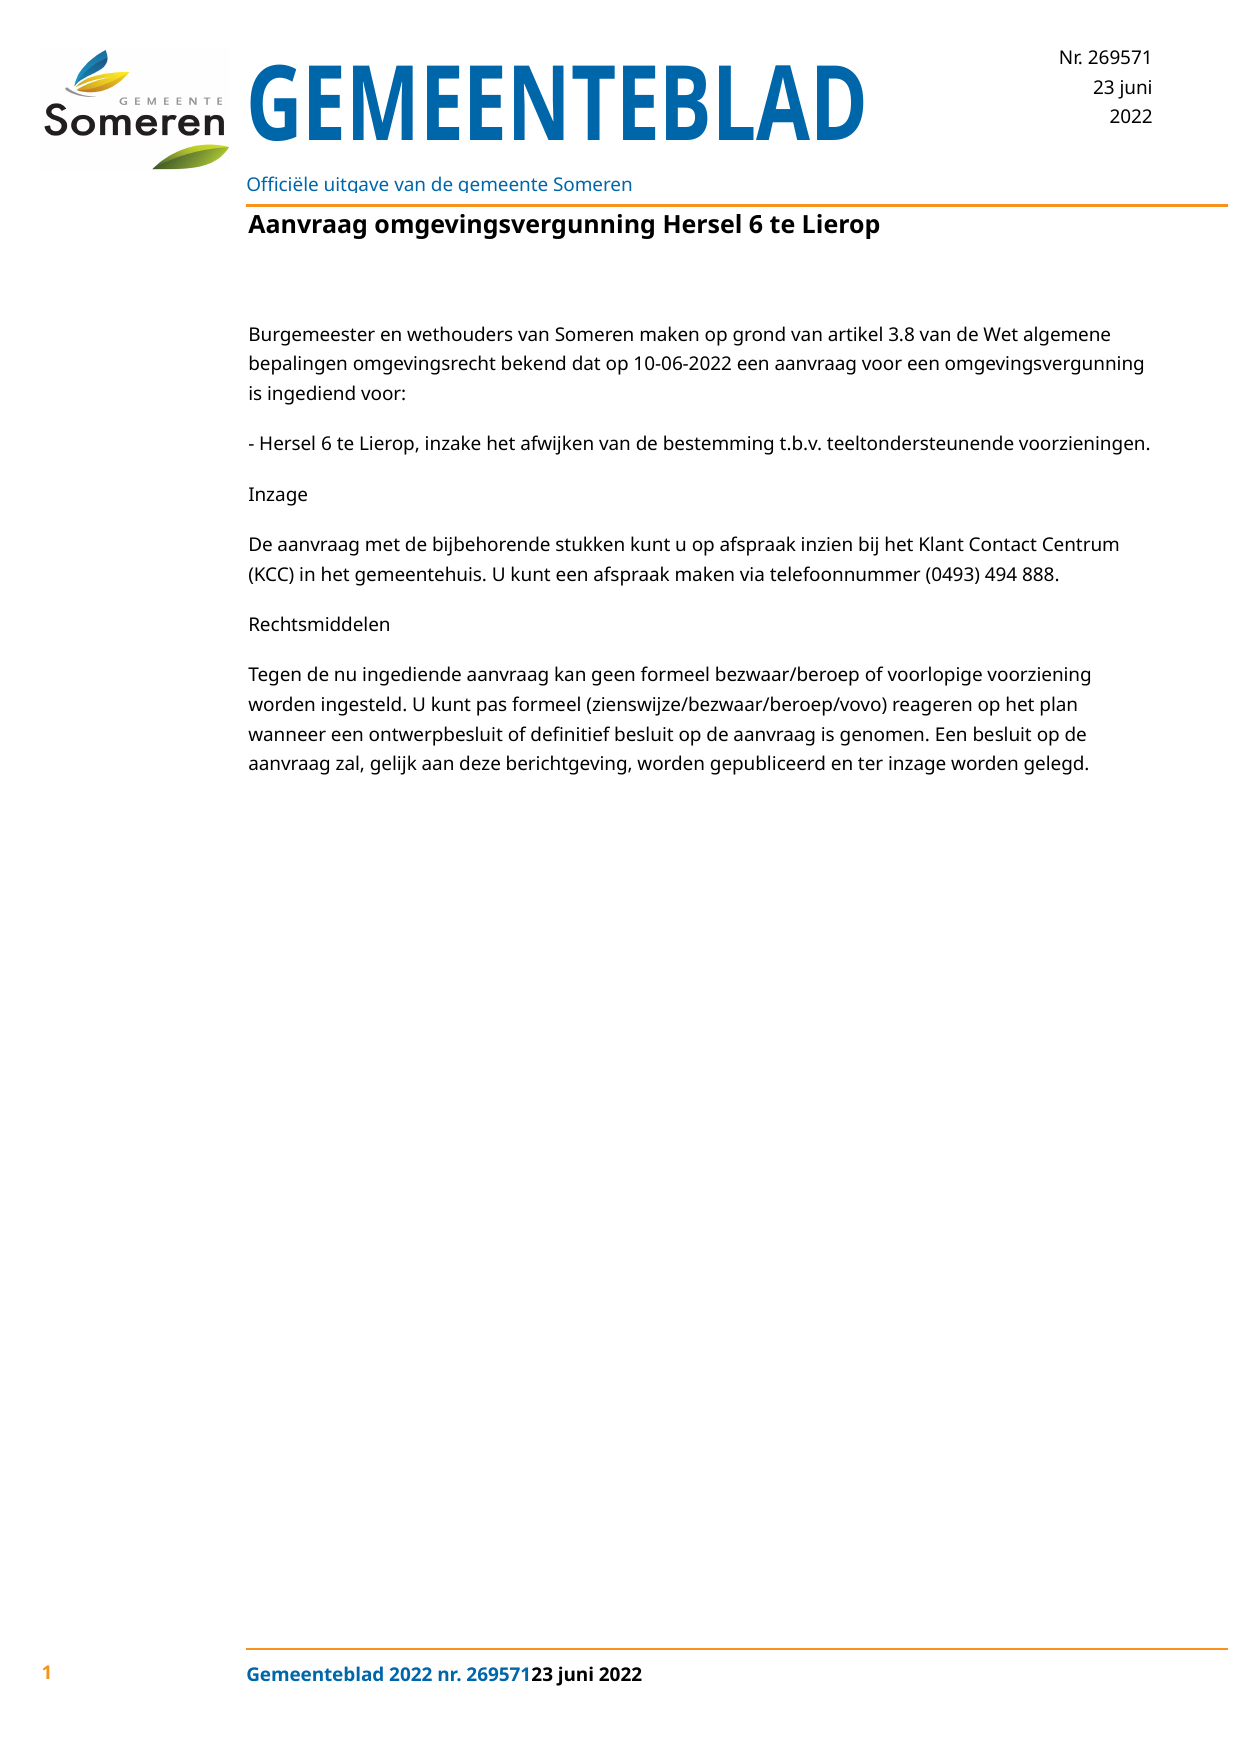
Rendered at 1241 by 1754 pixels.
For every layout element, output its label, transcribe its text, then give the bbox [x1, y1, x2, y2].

text De aanvraag met de bijbehorende stukken kunt u op afspraak inzien bij het Klant Contact Centrum (KCC) in het gemeentehuis. U kunt een afspraak maken via telefoonnummer (0493) 494 888. [248, 531, 1152, 586]
text Tegen de nu ingediende aanvraag kan geen formeel bezwaar/beroep of voorlopige voorziening worden ingesteld. U kunt pas formeel (zienswijze/bezwaar/beroep/vovo) reageren op het plan wanneer een ontwerpbesluit of definitief besluit op de aanvraag is genomen. Een besluit op de aanvraag zal, gelijk aan deze berichtgeving, worden gepubliceerd en ter inzage worden gelegd. [248, 662, 1152, 776]
text - Hersel 6 te Lierop, inzake het afwijken van de bestemming t.b.v. teeltondersteunende voorzieningen. [248, 430, 1152, 456]
text Inzage [248, 481, 1152, 506]
picture [41, 47, 231, 172]
text Burgemeester en wethouders van Someren maken op grond van artikel 3.8 van de Wet algemene bepalingen omgevingsrecht bekend dat op 10-06-2022 een aanvraag voor een omgevingsvergunning is ingediend voor: [248, 321, 1152, 406]
text Rechtsmiddelen [248, 611, 1152, 637]
text Aanvraag omgevingsvergunning Hersel 6 te Lierop [248, 207, 1152, 241]
